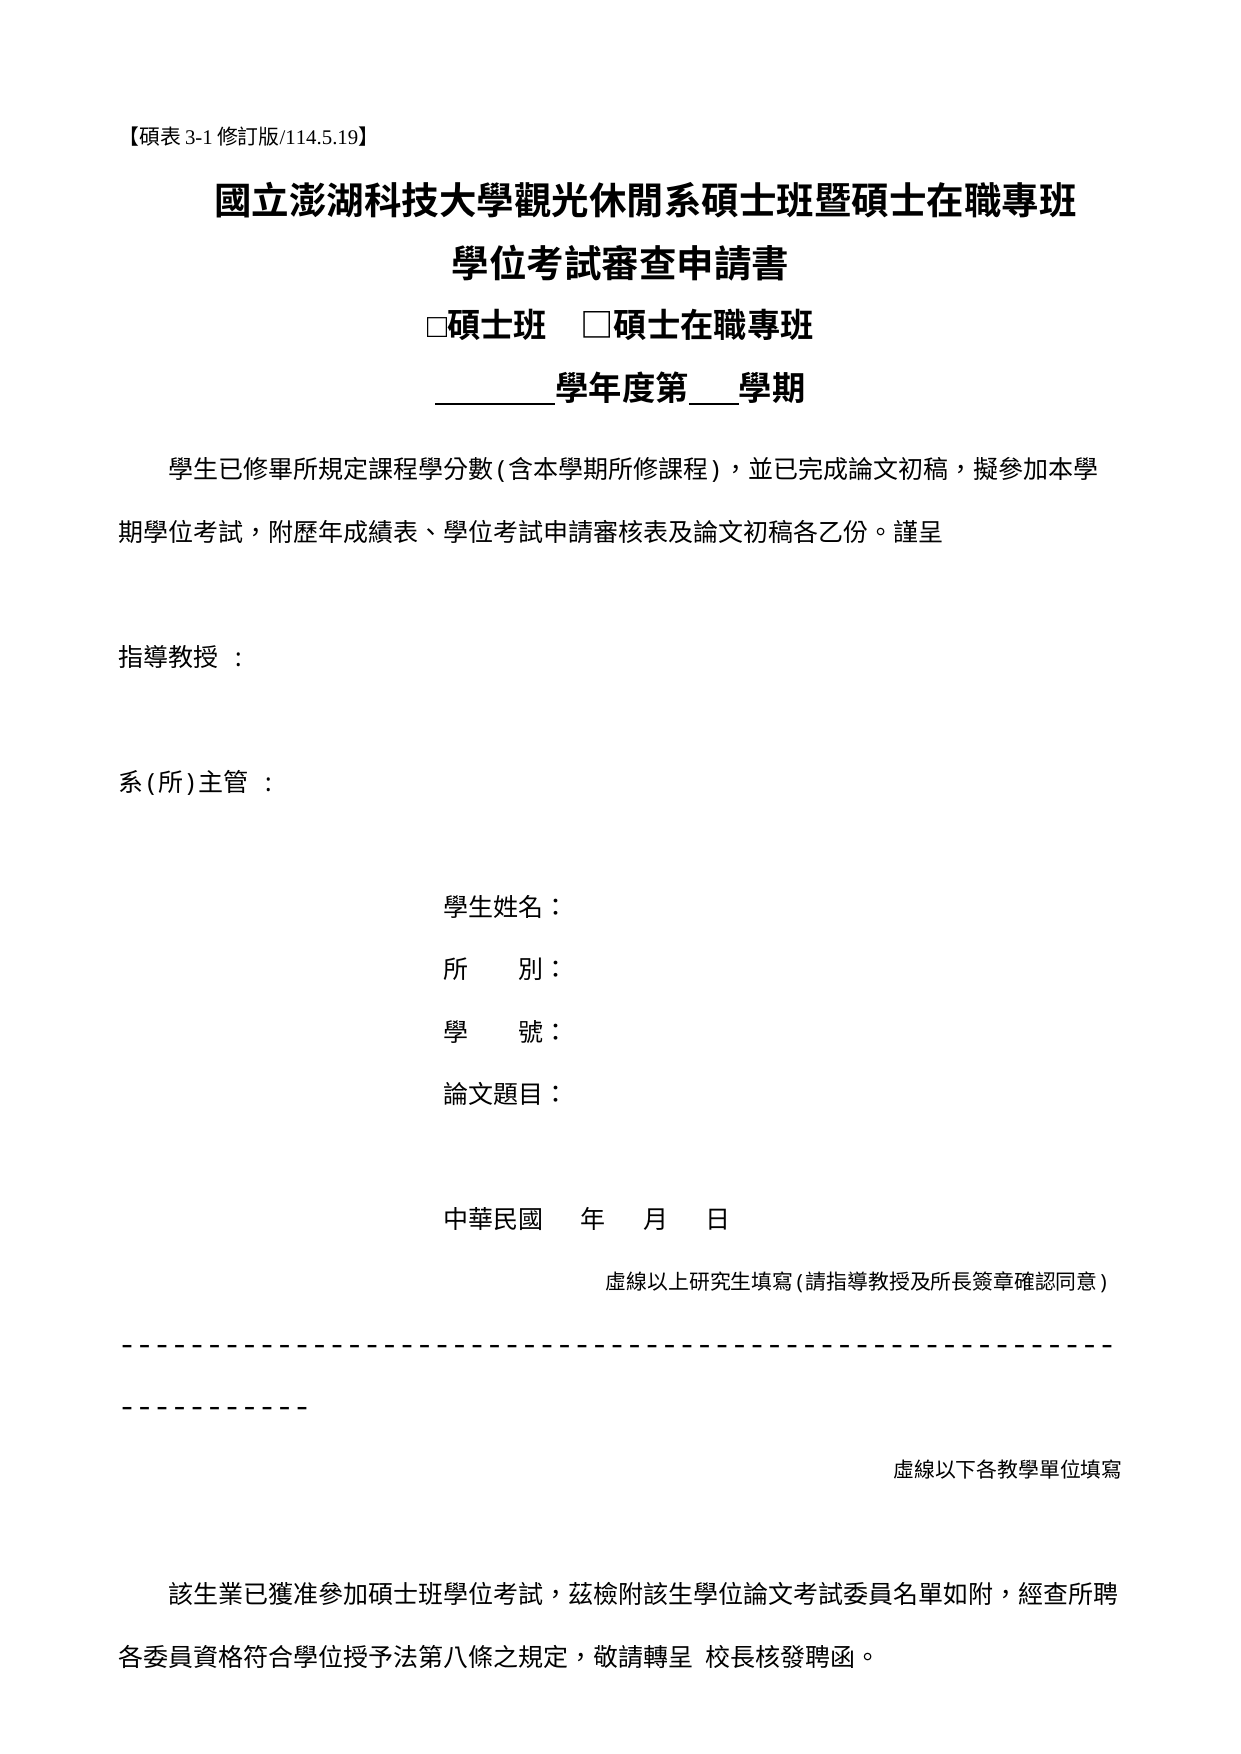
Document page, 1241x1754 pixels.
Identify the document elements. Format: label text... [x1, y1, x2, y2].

text 中華民國 年 月 日 [443, 1176, 1122, 1239]
text 學年度第 學期 [118, 344, 1122, 406]
text 虛線以下各教學單位填寫 [118, 1426, 1122, 1489]
text 系(所)主管 : [118, 739, 1122, 801]
text 虛線以上研究生填寫(請指導教授及所長簽章確認同意) [118, 1239, 1122, 1301]
text 學生已修畢所規定課程學分數(含本學期所修課程)，並已完成論文初稿，擬參加本學期學位考試，附歷年成績表、學位考試申請審核表及論文初稿各乙份。謹呈 [118, 426, 1122, 551]
text 該生業已獲准參加碩士班學位考試，茲檢附該生學位論文考試委員名單如附，經查所聘各委員資格符合學位授予法第八條之規定，敬請轉呈 校長核發聘函。 [118, 1551, 1122, 1676]
text 論文題目： [443, 1051, 1122, 1114]
text 學生姓名： [443, 864, 1122, 926]
text 學 號： [443, 989, 1122, 1051]
text -------------------------------------------------------------------- [118, 1301, 1122, 1426]
text 學位考試審查申請書 [118, 219, 1122, 281]
text 指導教授 : [118, 614, 1122, 676]
text 【碩表3-1修訂版/114.5.19】 [118, 94, 1122, 156]
text □碩士班 □碩士在職專班 [118, 281, 1122, 344]
text 國立澎湖科技大學觀光休閒系碩士班暨碩士在職專班 [168, 156, 1122, 219]
text 所 別： [443, 926, 1122, 989]
